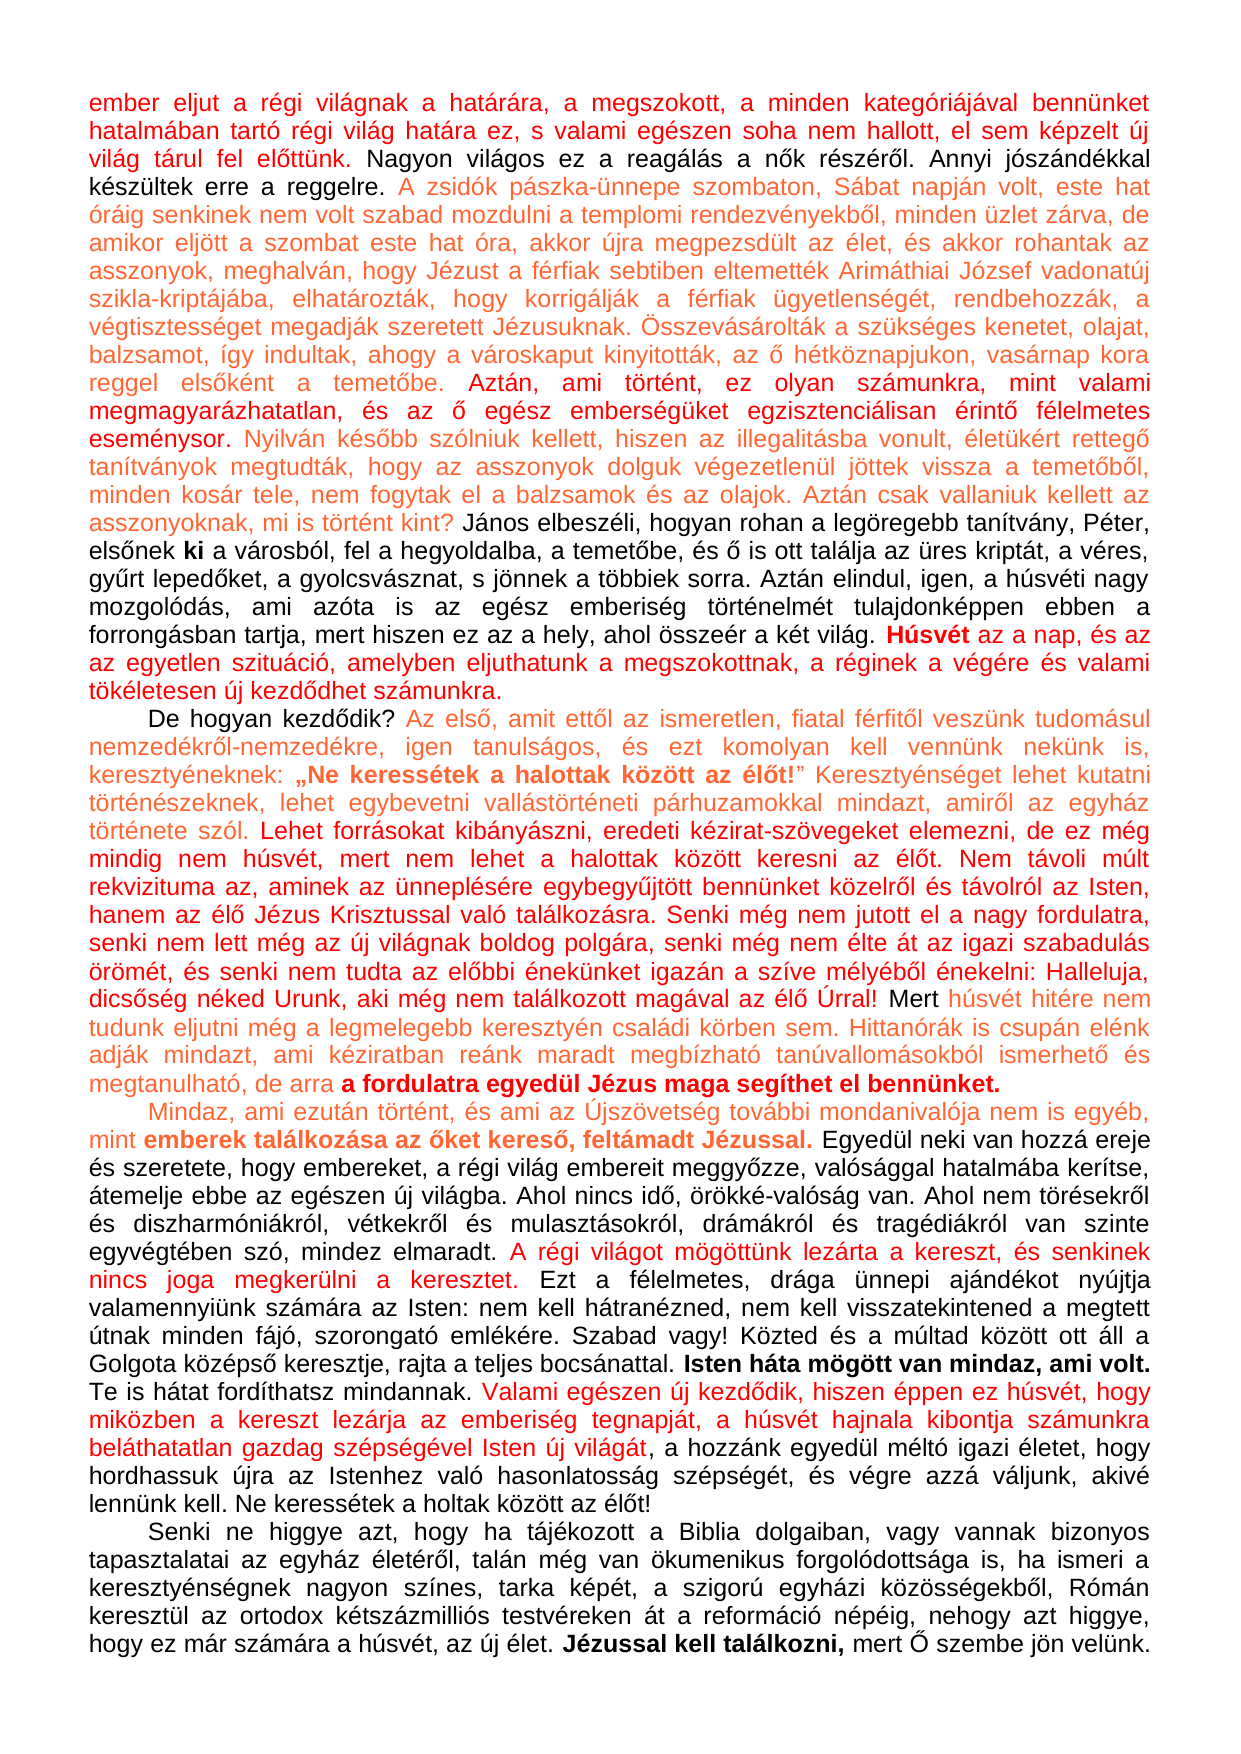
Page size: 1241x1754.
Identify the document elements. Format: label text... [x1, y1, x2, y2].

text Mindaz, ami ezután történt, és ami az Újszövetség további mondanivalója nem is egyéb, mint emberek találkozása az őket kereső, feltámadt Jézussal. Egyedül neki van hozzá ereje és szeretete, hogy embereket, a régi világ embereit meggyőzze, valósággal hatalmába kerítse, átemelje ebbe az egészen új világba. Ahol nincs idő, örökké-valóság van. Ahol nem törésekről és diszharmóniákról, vétkekről és mulasztásokról, drámákról és tragédiákról van szinte egyvégtében szó, mindez elmaradt. A régi világot mögöttünk lezárta a kereszt, és senkinek nincs joga megkerülni a keresztet. Ezt a félelmetes, drága ünnepi ajándékot nyújtja valamennyiünk számára az Isten: nem kell hátranézned, nem kell visszatekintened a megtett útnak minden fájó, szorongató emlékére. Szabad vagy! Közted és a múltad között ott áll a Golgota középső keresztje, rajta a teljes bocsánattal. Isten háta mögött van mindaz, ami volt. Te is hátat fordíthatsz mindannak. Valami egészen új kezdődik, hiszen éppen ez húsvét, hogy miközben a kereszt lezárja az emberiség tegnapját, a húsvét hajnala kibontja számunkra beláthatatlan gazdag szépségével Isten új világát, a hozzánk egyedül méltó igazi életet, hogy hordhassuk újra az Istenhez való hasonlatosság szépségét, és végre azzá váljunk, akivé lennünk kell. Ne keressétek a holtak között az élőt! [88, 1097, 1152, 1518]
text ember eljut a régi világnak a határára, a megszokott, a minden kategóriájával bennünket hatalmában tartó régi világ határa ez, s valami egészen soha nem hallott, el sem képzelt új világ tárul fel előttünk. Nagyon világos ez a reagálás a nők részéről. Annyi jószándékkal készültek erre a reggelre. A zsidók pászka-ünnepe szombaton, Sábat napján volt, este hat óráig senkinek nem volt szabad mozdulni a templomi rendezvényekből, minden üzlet zárva, de amikor eljött a szombat este hat óra, akkor újra megpezsdült az élet, és akkor rohantak az asszonyok, meghalván, hogy Jézust a férfiak sebtiben eltemették Arimáthiai József vadonatúj szikla-kriptájába, elhatározták, hogy korrigálják a férfiak ügyetlenségét, rendbehozzák, a végtisztességet megadják szeretett Jézusuknak. Összevásárolták a szükséges kenetet, olajat, balzsamot, így indultak, ahogy a városkaput kinyitották, az ő hétköznapjukon, vasárnap kora reggel elsőként a temetőbe. Aztán, ami történt, ez olyan számunkra, mint valami megmagyarázhatatlan, és az ő egész emberségüket egzisztenciálisan érintő félelmetes eseménysor. Nyilván később szólniuk kellett, hiszen az illegalitásba vonult, életükért rettegő tanítványok megtudták, hogy az asszonyok dolguk végezetlenül jöttek vissza a temetőből, minden kosár tele, nem fogytak el a balzsamok és az olajok. Aztán csak vallaniuk kellett az asszonyoknak, mi is történt kint? János elbeszéli, hogyan rohan a legöregebb tanítvány, Péter, elsőnek ki a városból, fel a hegyoldalba, a temetőbe, és ő is ott találja az üres kriptát, a véres, gyűrt lepedőket, a gyolcsvásznat, s jönnek a többiek sorra. Aztán elindul, igen, a húsvéti nagy mozgolódás, ami azóta is az egész emberiség történelmét tulajdonképpen ebben a forrongásban tartja, mert hiszen ez az a hely, ahol összeér a két világ. Húsvét az a nap, és az az egyetlen szituáció, amelyben eljuthatunk a megszokottnak, a réginek a végére és valami tökéletesen új kezdődhet számunkra. [88, 88, 1152, 705]
text De hogyan kezdődik? Az első, amit ettől az ismeretlen, fiatal férfitől veszünk tudomásul nemzedékről-nemzedékre, igen tanulságos, és ezt komolyan kell vennünk nekünk is, keresztyéneknek: „Ne keressétek a halottak között az élőt!” Keresztyénséget lehet kutatni történészeknek, lehet egybevetni vallástörténeti párhuzamokkal mindazt, amiről az egyház története szól. Lehet forrásokat kibányászni, eredeti kézirat-szövegeket elemezni, de ez még mindig nem húsvét, mert nem lehet a halottak között keresni az élőt. Nem távoli múlt rekvizituma az, aminek az ünneplésére egybegyűjtött bennünket közelről és távolról az Isten, hanem az élő Jézus Krisztussal való találkozásra. Senki még nem jutott el a nagy fordulatra, senki nem lett még az új világnak boldog polgára, senki még nem élte át az igazi szabadulás örömét, és senki nem tudta az előbbi énekünket igazán a szíve mélyéből énekelni: Halleluja, dicsőség néked Urunk, aki még nem találkozott magával az élő Úrral! Mert húsvét hitére nem tudunk eljutni még a legmelegebb keresztyén családi körben sem. Hittanórák is csupán elénk adják mindazt, ami kéziratban reánk maradt megbízható tanúvallomásokból ismerhető és megtanulható, de arra a fordulatra egyedül Jézus maga segíthet el bennünket. [88, 705, 1152, 1097]
text Senki ne higgye azt, hogy ha tájékozott a Biblia dolgaiban, vagy vannak bizonyos tapasztalatai az egyház életéről, talán még van ökumenikus forgolódottsága is, ha ismeri a keresztyénségnek nagyon színes, tarka képét, a szigorú egyházi közösségekből, Rómán keresztül az ortodox kétszázmilliós testvéreken át a reformáció népéig, nehogy azt higgye, hogy ez már számára a húsvét, az új élet. Jézussal kell találkozni, mert Ő szembe jön velünk. [88, 1518, 1152, 1658]
